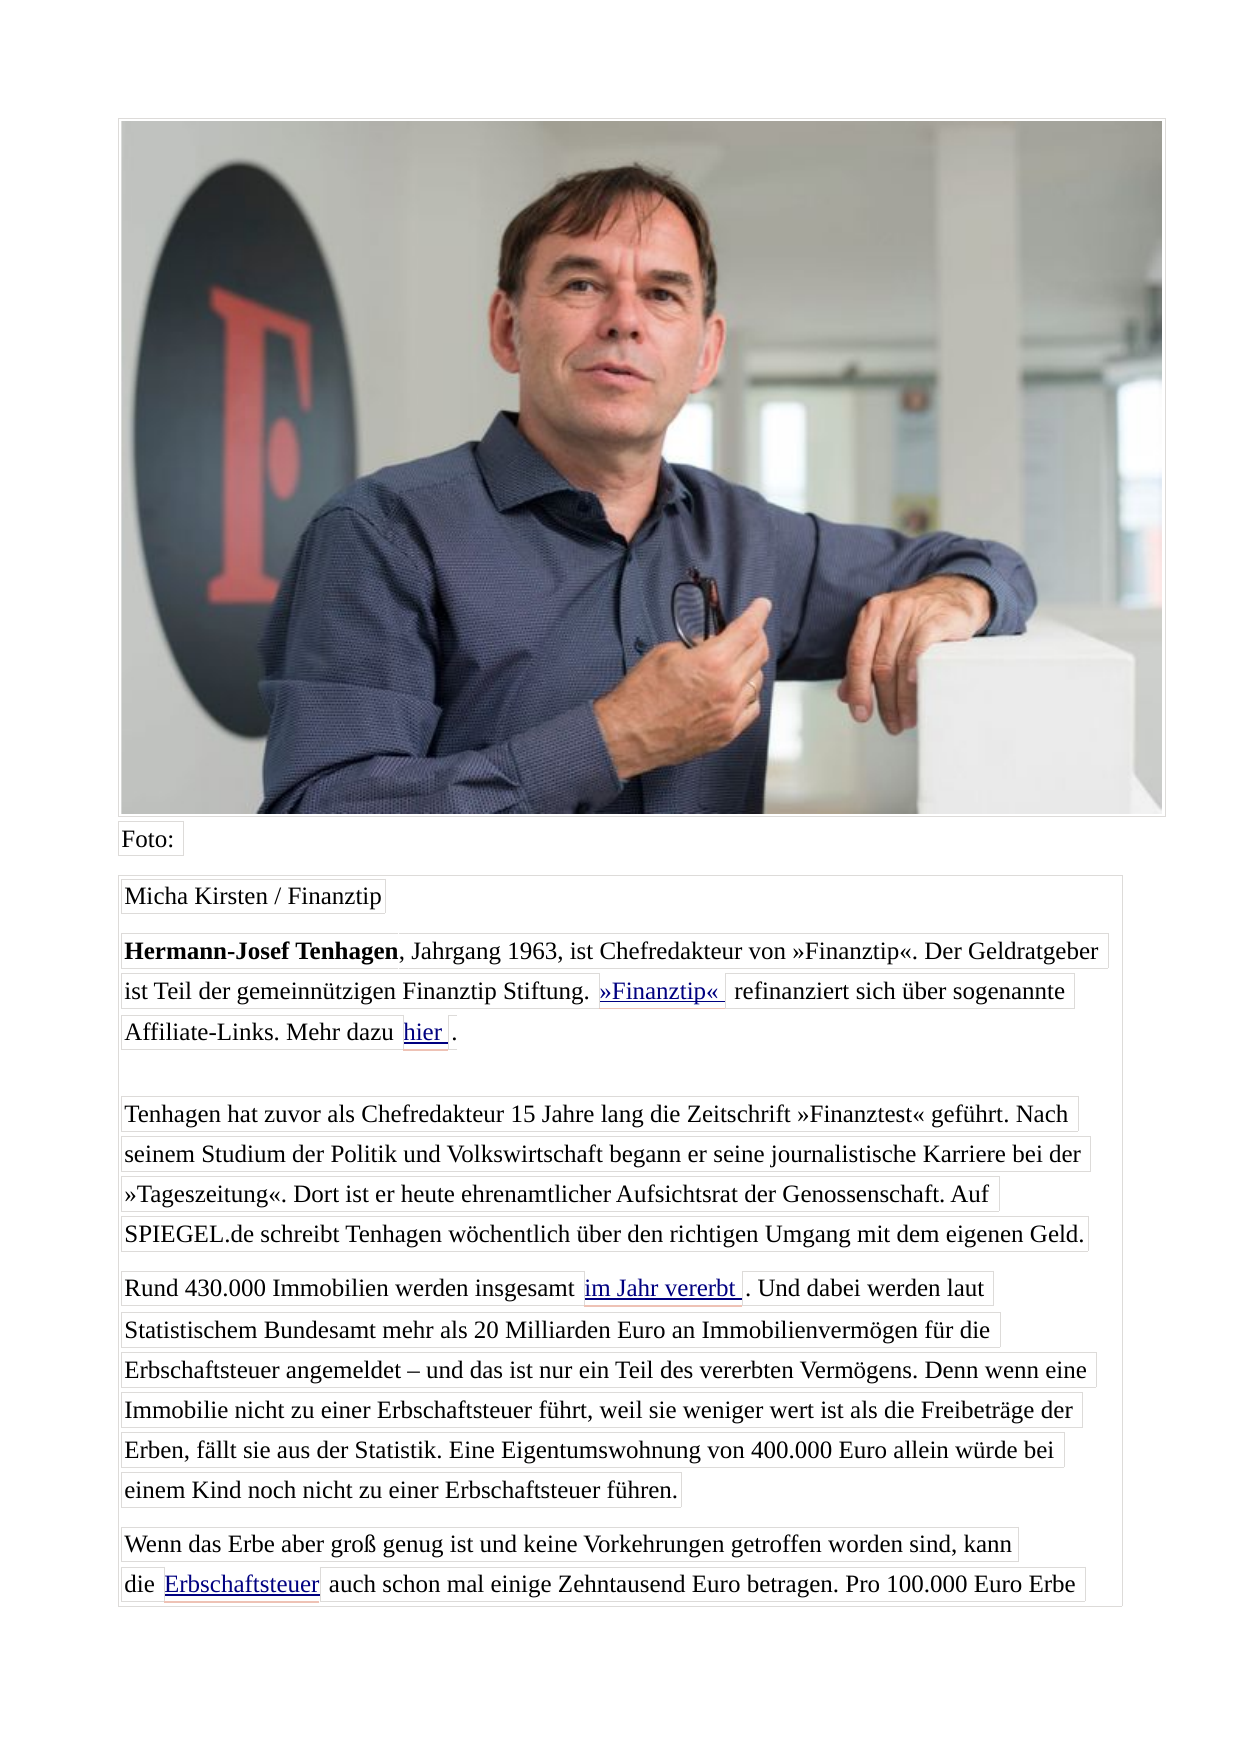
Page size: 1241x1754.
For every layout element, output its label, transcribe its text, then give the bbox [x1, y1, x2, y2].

text Rund 430.000 Immobilien werden insgesamt im Jahr vererbt . Und dabei werden laut Statistischem Bundesamt mehr als 20 Milliarden Euro an Immobilienvermögen für die Erbschaftsteuer angemeldet – und das ist nur ein Teil des vererbten Vermögens. Denn wenn eine Immobilie nicht zu einer Erbschaftsteuer führt, weil sie weniger wert ist als die Freibeträge der Erben, fällt sie aus der Statistik. Eine Eigentumswohnung von 400.000 Euro allein würde bei einem Kind noch nicht zu einer Erbschaftsteuer führen. [119, 1267, 1122, 1507]
text Micha Kirsten / Finanztip [119, 876, 1122, 913]
text [184, 821, 1122, 856]
text Wenn das Erbe aber groß genug ist und keine Vorkehrungen getroffen worden sind, kann die Erbschaftsteuer auch schon mal einige Zehntausend Euro betragen. Pro 100.000 Euro Erbe [119, 1523, 1122, 1606]
picture [121, 121, 1162, 814]
text Hermann-Josef Tenhagen, Jahrgang 1963, ist Chefredakteur von »Finanztip«. Der Geldratgeber ist Teil der gemeinnützigen Finanztip Stiftung. »Finanztip« refinanziert sich über sogenannte Affiliate-Links. Mehr dazu hier . Tenhagen hat zuvor als Chefredakteur 15 Jahre lang die Zeitschrift »Finanztest« geführt. Nach seinem Studium der Politik und Volkswirtschaft begann er seine journalistische Karriere bei der »Tageszeitung«. Dort ist er heute ehrenamtlicher Aufsichtsrat der Genossenschaft. Auf SPIEGEL.de schreibt Tenhagen wöchentlich über den richtigen Umgang mit dem eigenen Geld. [119, 930, 1122, 1251]
text Foto: [119, 822, 183, 855]
